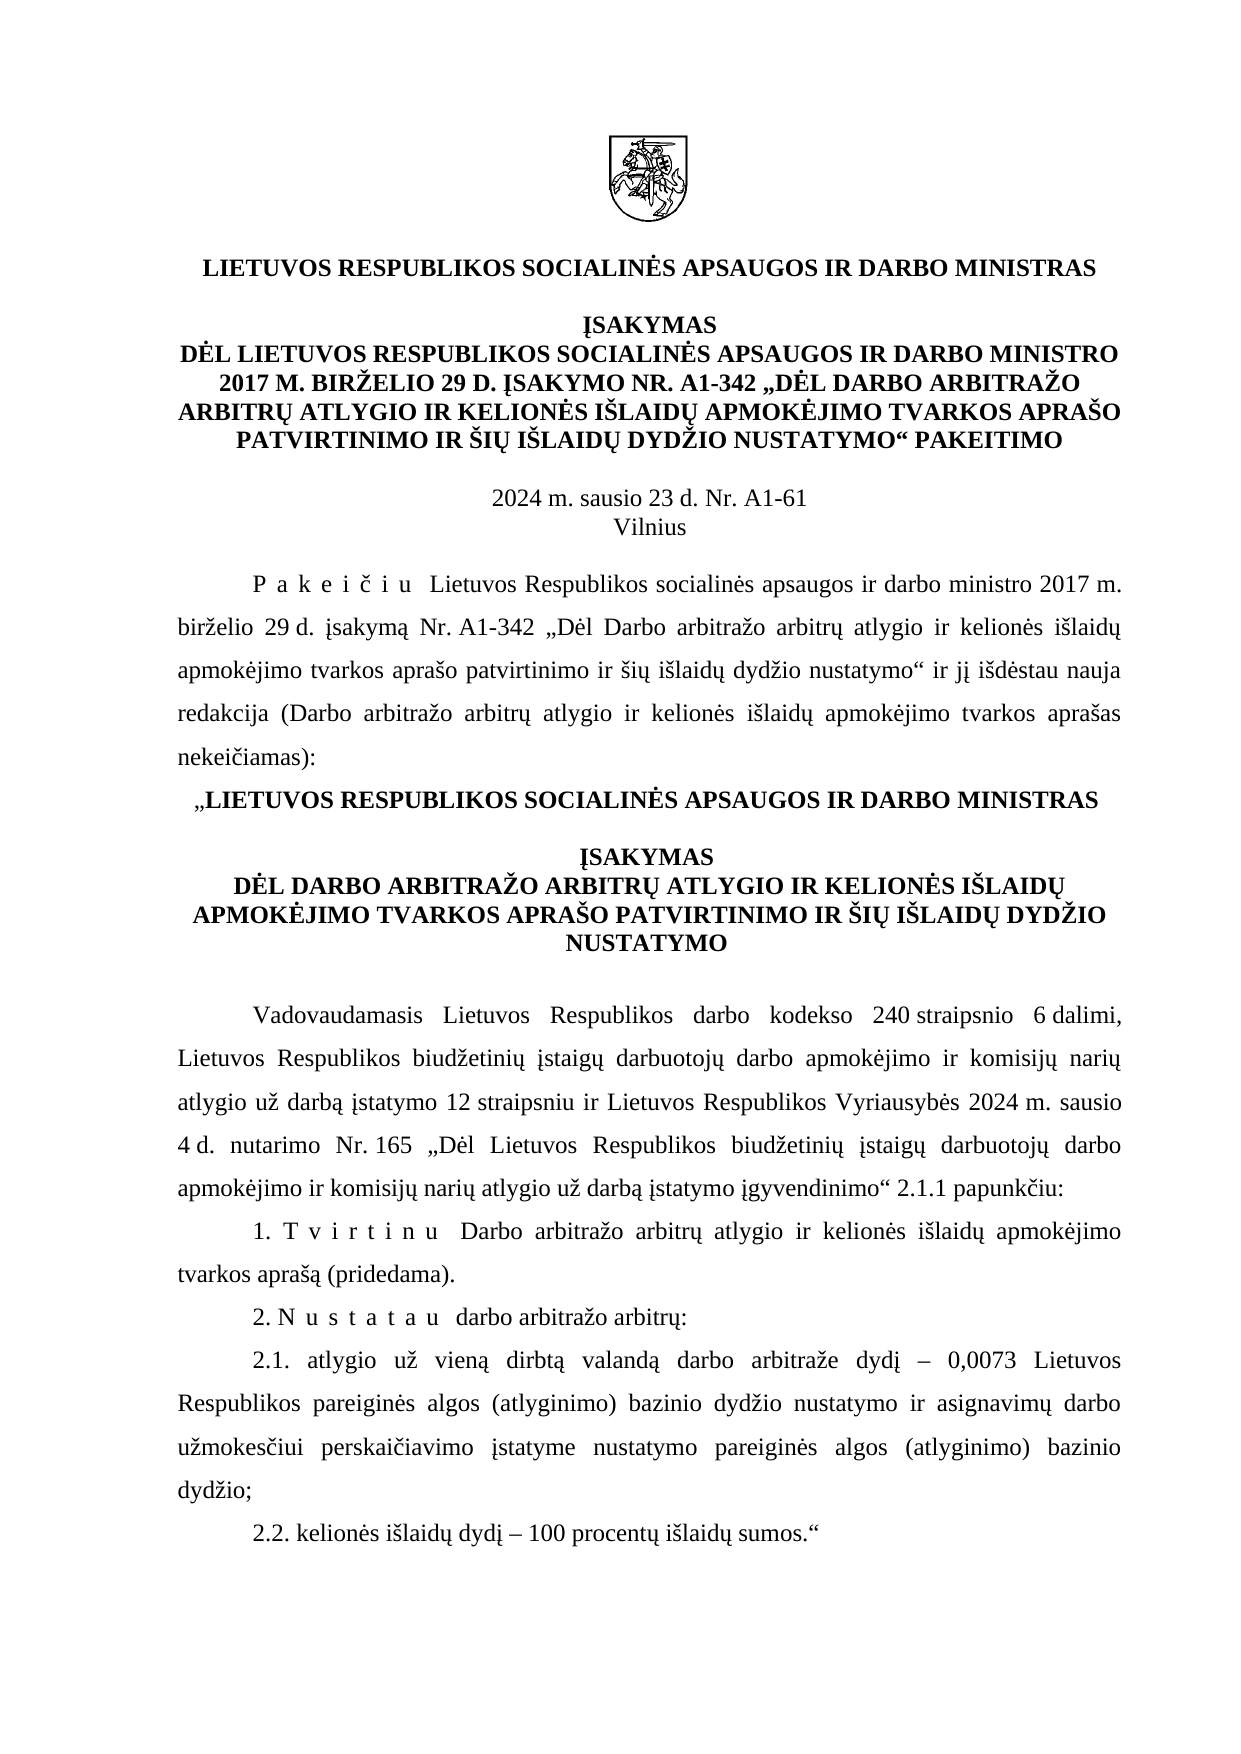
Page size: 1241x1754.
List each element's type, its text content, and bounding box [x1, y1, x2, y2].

text DĖL LIETUVOS RESPUBLIKOS SOCIALINĖS APSAUGOS IR DARBO MINISTRO 2017 M. BIRŽELIO 29 D. ĮSAKYMO NR. A1-342 „DĖL DARBO ARBITRAŽO ARBITRŲ ATLYGIO IR KELIONĖS IŠLAIDŲ APMOKĖJIMO TVARKOS APRAŠO PATVIRTINIMO IR ŠIŲ IŠLAIDŲ DYDŽIO NUSTATYMO“ PAKEITIMO [177, 339, 1122, 454]
text 2.2. kelionės išlaidų dydį – 100 procentų išlaidų sumos.“ [177, 1518, 1122, 1547]
text 1. Tvirtinu Darbo arbitražo arbitrų atlygio ir kelionės išlaidų apmokėjimo tvarkos aprašą (pridedama). [177, 1216, 1122, 1288]
text 2.1. atlygio už vieną dirbtą valandą darbo arbitraže dydį – 0,0073 Lietuvos Respublikos pareiginės algos (atlyginimo) bazinio dydžio nustatymo ir asignavimų darbo užmokesčiui perskaičiavimo įstatyme nustatymo pareiginės algos (atlyginimo) bazinio dydžio; [177, 1345, 1122, 1503]
text Pakeičiu Lietuvos Respublikos socialinės apsaugos ir darbo ministro 2017 m. birželio 29 d. įsakymą Nr. A1-342 „Dėl Darbo arbitražo arbitrų atlygio ir kelionės išlaidų apmokėjimo tvarkos aprašo patvirtinimo ir šių išlaidų dydžio nustatymo“ ir jį išdėstau nauja redakcija (Darbo arbitražo arbitrų atlygio ir kelionės išlaidų apmokėjimo tvarkos aprašas nekeičiamas): [177, 569, 1122, 770]
text ĮSAKYMAS [177, 310, 1122, 339]
text LIETUVOS RESPUBLIKOS SOCIALINĖS APSAUGOS IR DARBO MINISTRAS [177, 253, 1122, 282]
text Vilnius [177, 512, 1122, 540]
text 2024 m. sausio 23 d. Nr. A1-61 [177, 483, 1122, 512]
text ĮSAKYMAS [177, 842, 1122, 871]
text DĖL DARBO ARBITRAŽO ARBITRŲ ATLYGIO IR KELIONĖS IŠLAIDŲ APMOKĖJIMO TVARKOS APRAŠO PATVIRTINIMO IR ŠIŲ IŠLAIDŲ DYDŽIO NUSTATYMO [177, 871, 1122, 957]
text 2. Nustatau darbo arbitražo arbitrų: [177, 1302, 1122, 1331]
text Vadovaudamasis Lietuvos Respublikos darbo kodekso 240 straipsnio 6 dalimi, Lietuvos Respublikos biudžetinių įstaigų darbuotojų darbo apmokėjimo ir komisijų narių atlygio už darbą įstatymo 12 straipsniu ir Lietuvos Respublikos Vyriausybės 2024 m. sausio 4 d. nutarimo Nr. 165 „Dėl Lietuvos Respublikos biudžetinių įstaigų darbuotojų darbo apmokėjimo ir komisijų narių atlygio už darbą įstatymo įgyvendinimo“ 2.1.1 papunkčiu: [177, 1000, 1122, 1202]
text „LIETUVOS RESPUBLIKOS SOCIALINĖS APSAUGOS IR DARBO MINISTRAS [177, 785, 1122, 813]
